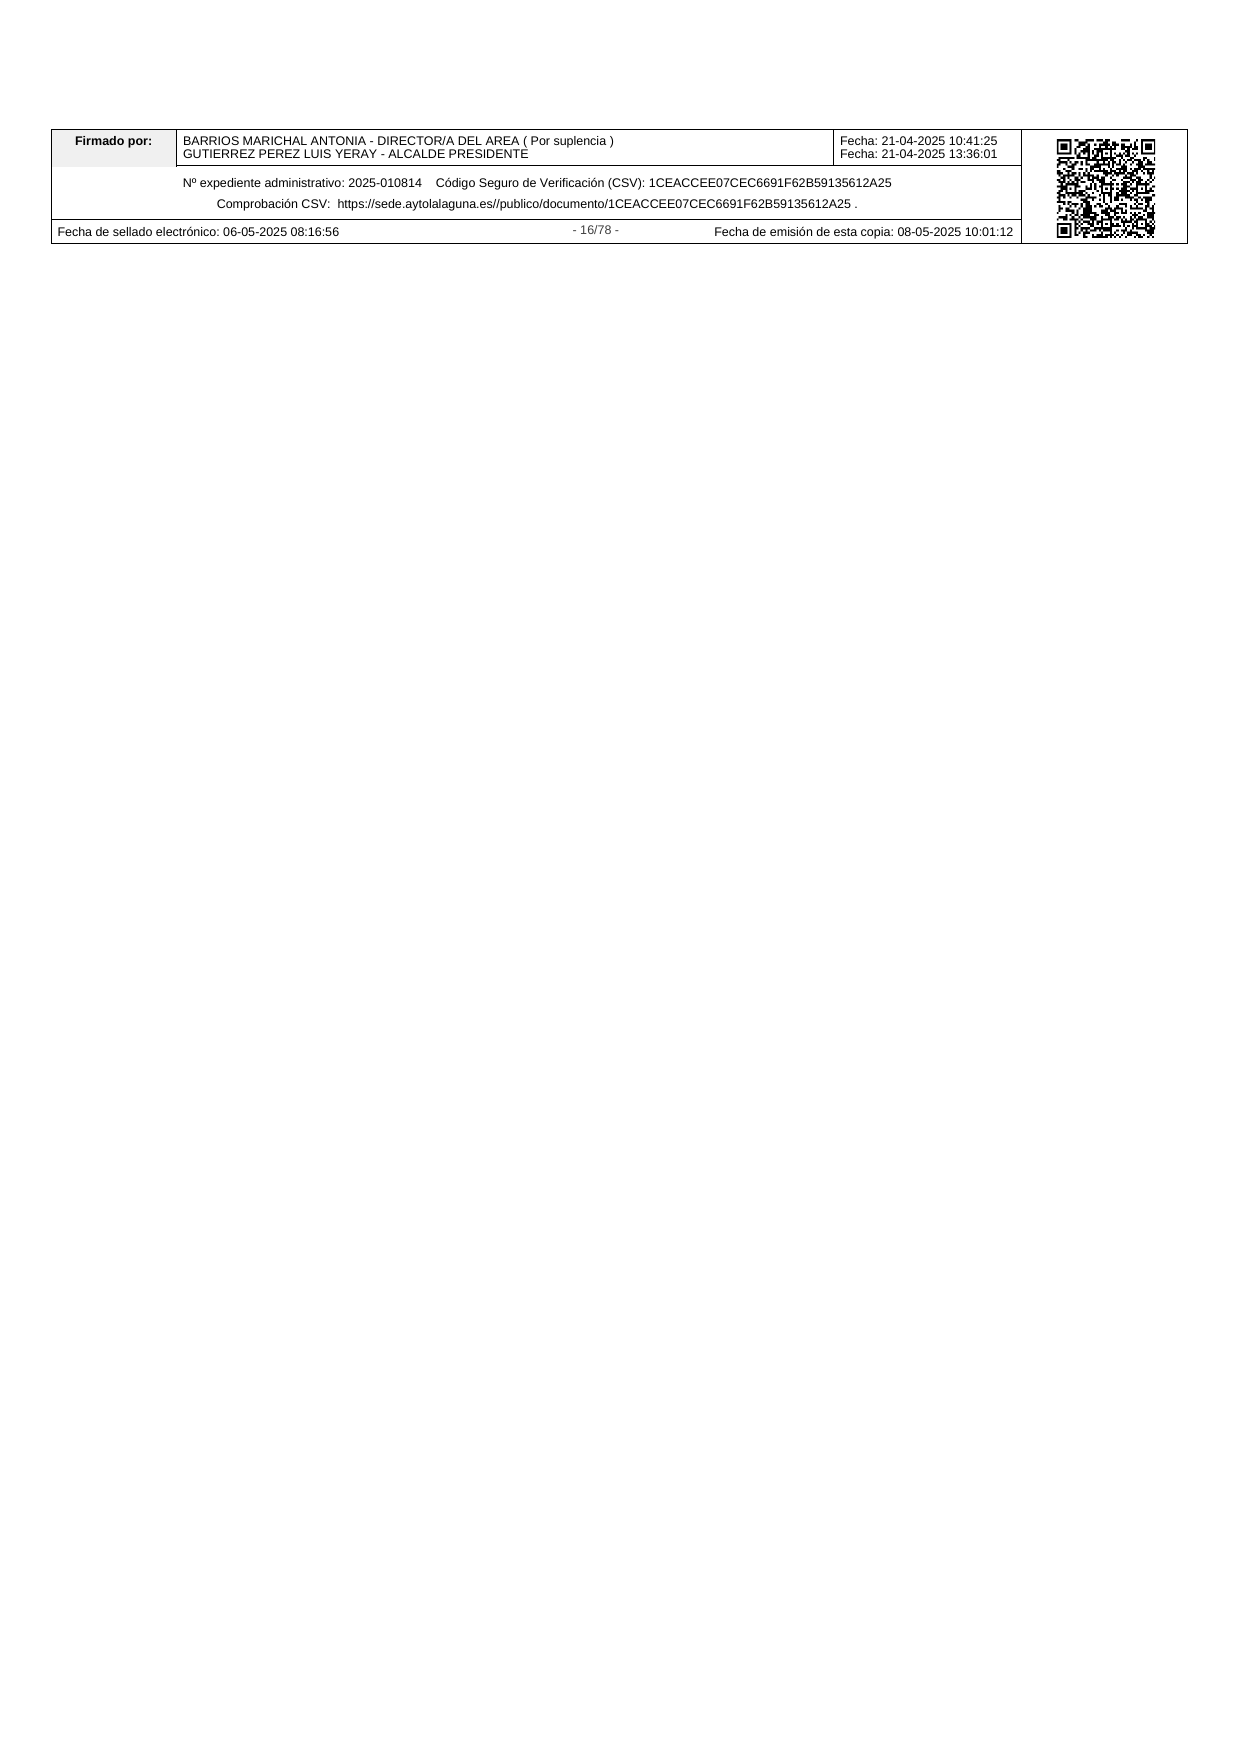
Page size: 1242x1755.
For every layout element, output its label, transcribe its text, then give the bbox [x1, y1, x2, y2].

table_header Firmado por: [52, 130, 176, 165]
table_cell Fecha de sellado electrónico: 06-05-2025 08:16:56 - 16/78 - Fecha de emisión de esta copia: 08-05-2025 10:01:12 [52, 220, 1021, 242]
table_header [1022, 130, 1187, 242]
table_header Fecha: 21-04-2025 10:41:25 Fecha: 21-04-2025 13:36:01 [834, 130, 1021, 165]
table_header BARRIOS MARICHAL ANTONIA - DIRECTOR/A DEL AREA ( Por suplencia ) GUTIERREZ PEREZ LUIS YERAY - ALCALDE PRESIDENTE [177, 130, 833, 165]
table_cell Nº expediente administrativo: 2025-010814 Código Seguro de Verificación (CSV): 1CEACCEE07CEC6691F62B59135612A25 Comprobación CSV: https://sede.aytolalaguna.es//publico/documento/1CEACCEE07CEC6691F62B59135612A25 . [52, 166, 1021, 219]
